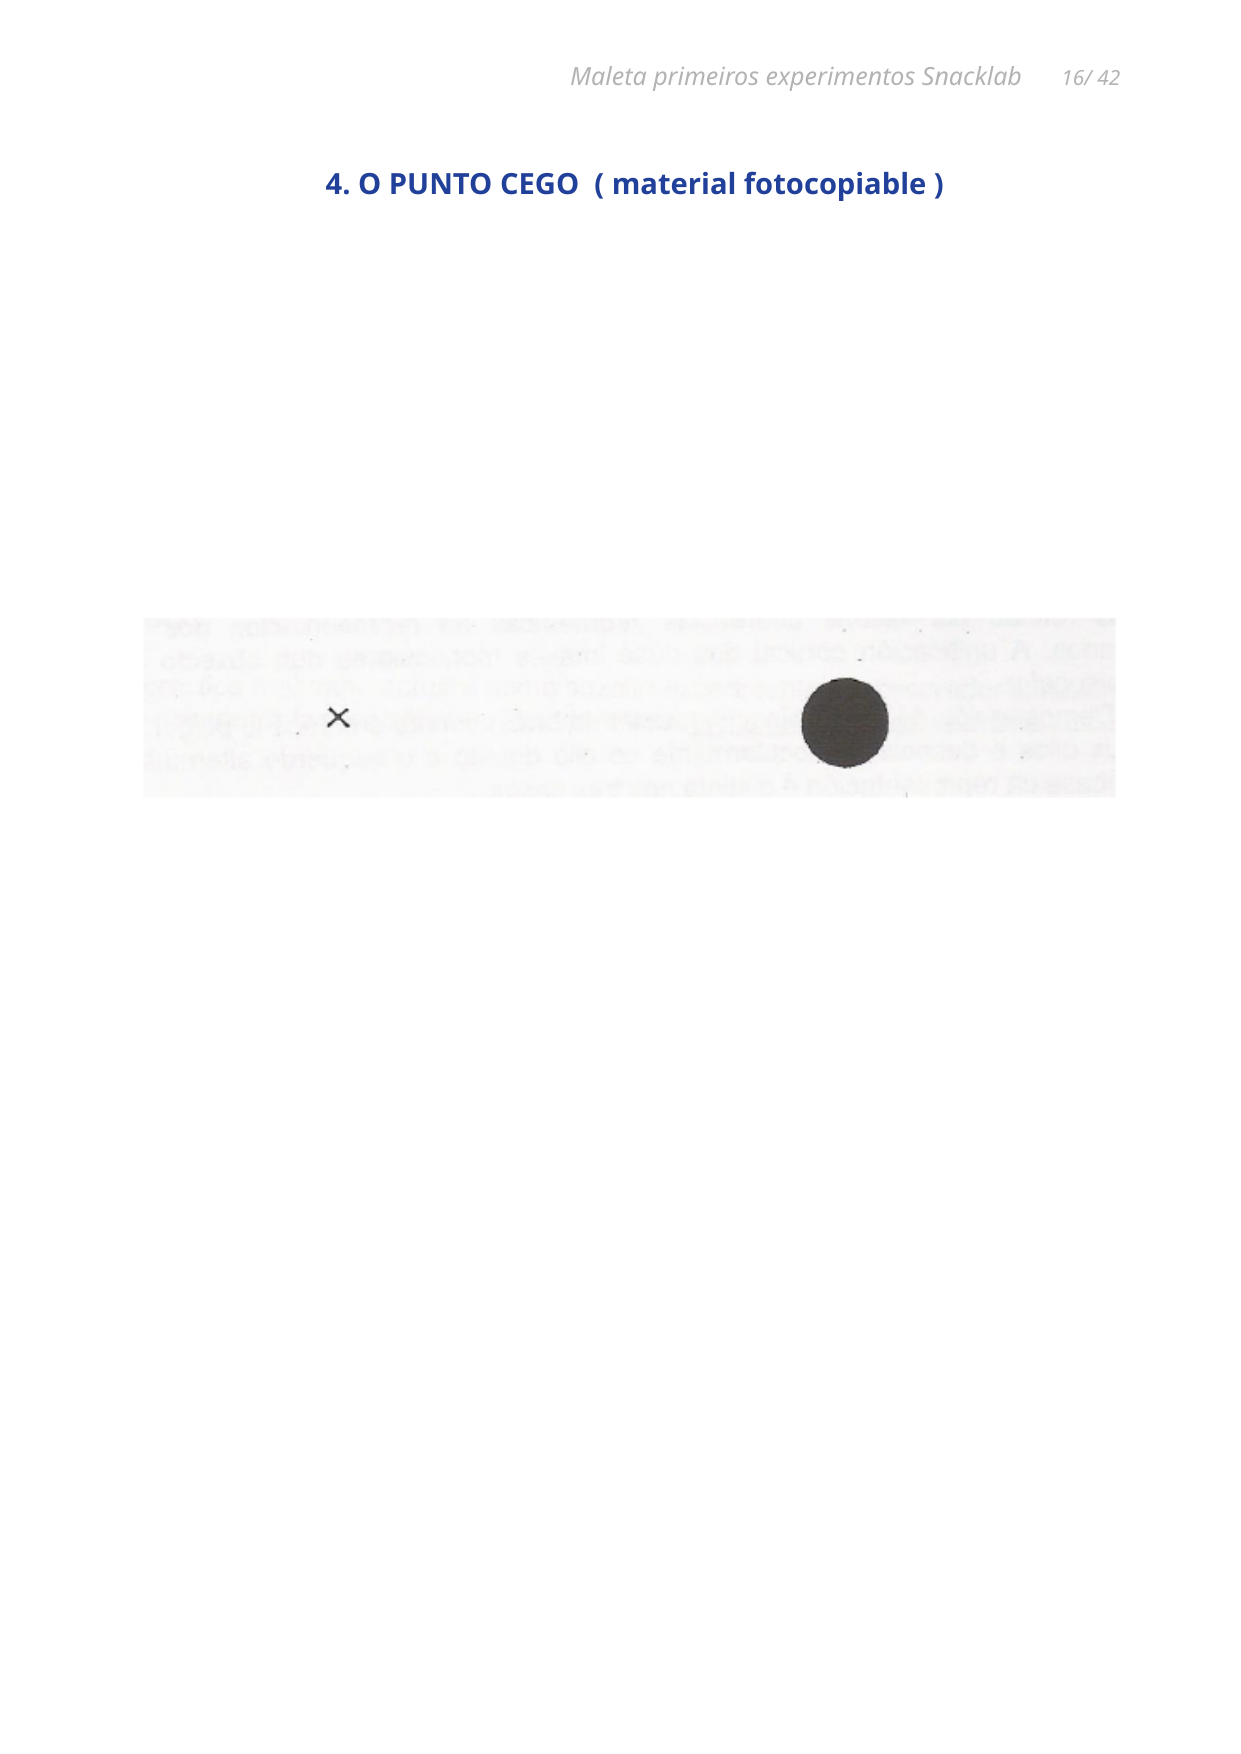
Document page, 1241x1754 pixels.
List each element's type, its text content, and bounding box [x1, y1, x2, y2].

text 4. O PUNTO CEGO ( material fotocopiable ) [148, 157, 1122, 208]
picture [62, 540, 1208, 861]
